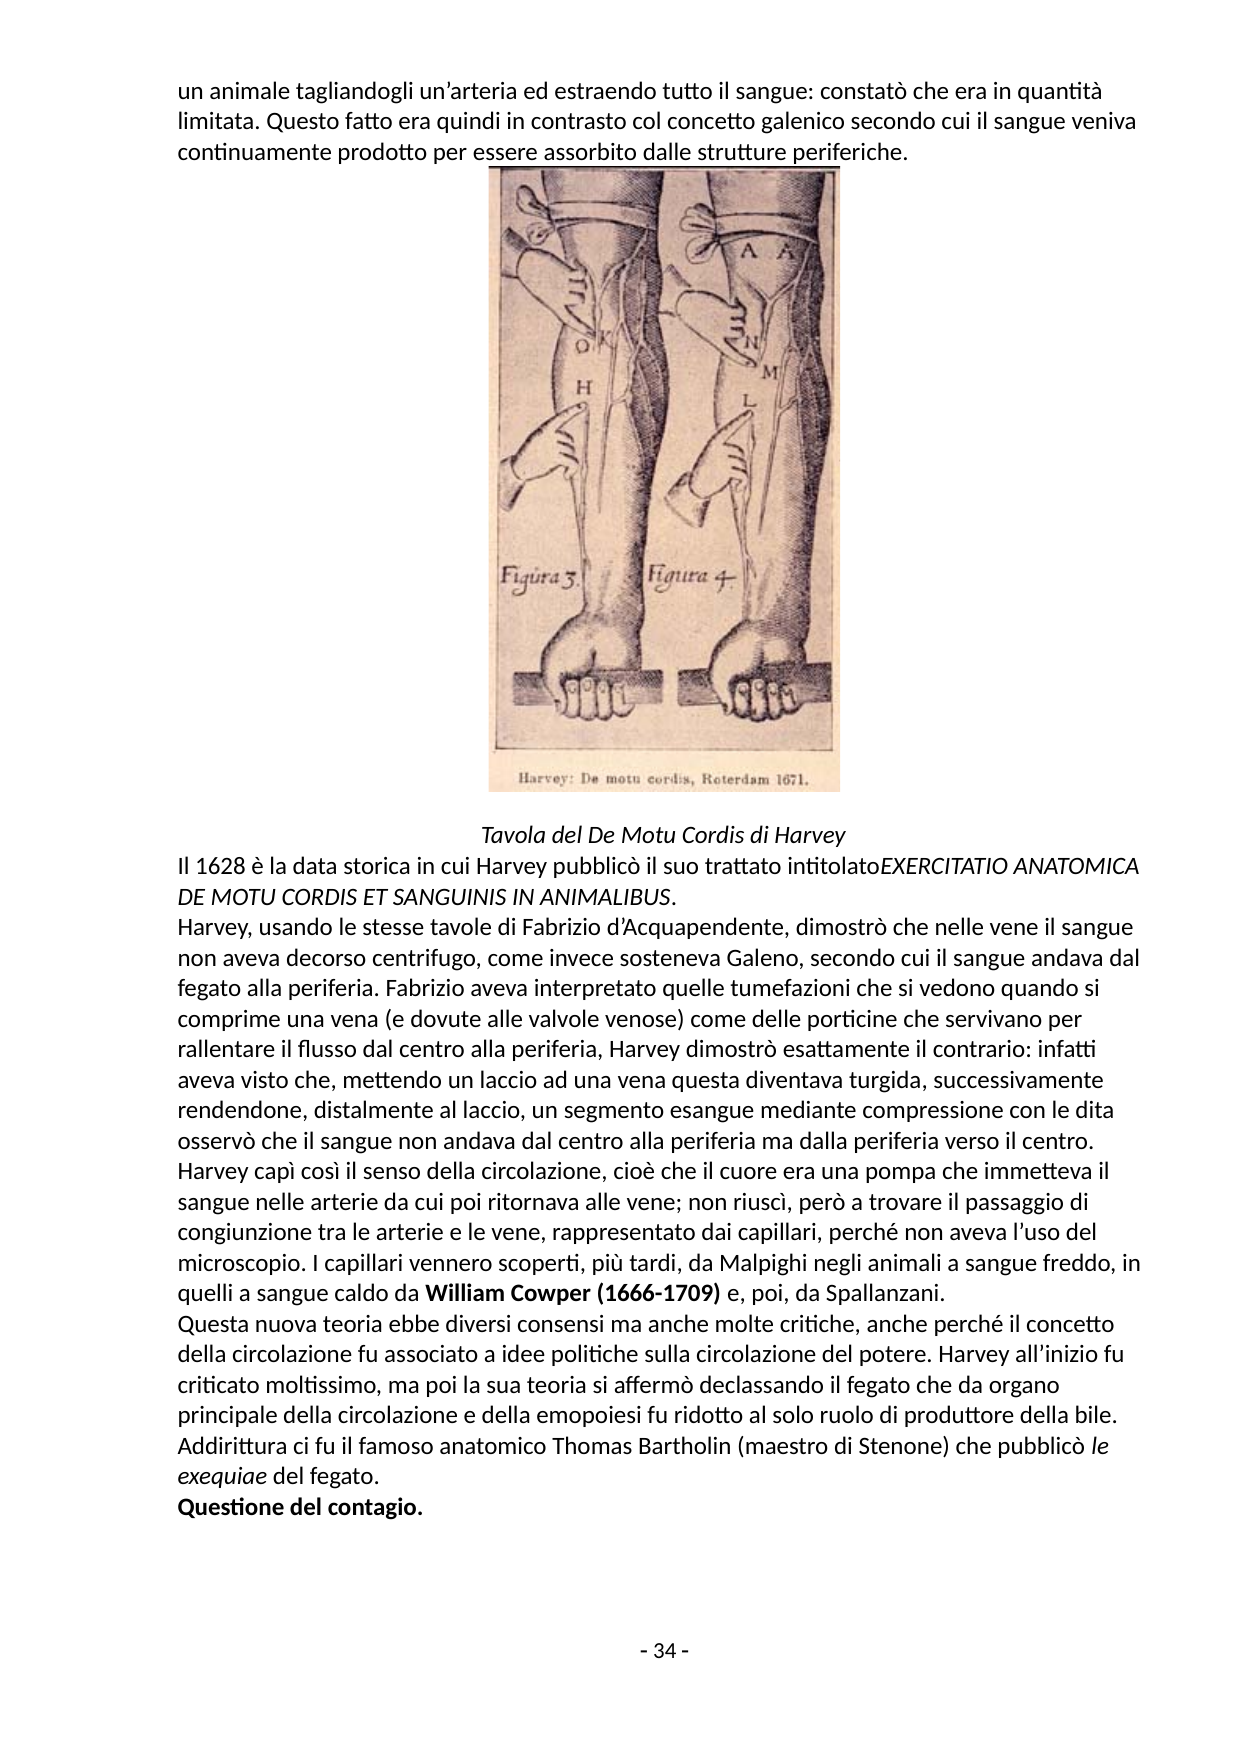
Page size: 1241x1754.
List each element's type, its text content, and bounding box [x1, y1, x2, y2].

text Tavola del De Motu Cordis di Harvey [177, 819, 1152, 850]
text Il 1628 è la data storica in cui Harvey pubblicò il suo trattato intitolatoEXERCITATIO ANATOMICA DE MOTU CORDIS ET SANGUINIS IN ANIMALIBUS. [177, 850, 1152, 911]
text Questione del contagio. [177, 1491, 1152, 1522]
text Questa nuova teoria ebbe diversi consensi ma anche molte critiche, anche perché il concetto della circolazione fu associato a idee politiche sulla circolazione del potere. Harvey all’inizio fu criticato moltissimo, ma poi la sua teoria si affermò declassando il fegato che da organo principale della circolazione e della emopoiesi fu ridotto al solo ruolo di produttore della bile. Addirittura ci fu il famoso anatomico Thomas Bartholin (maestro di Stenone) che pubblicò le exequiae del fegato. [177, 1308, 1152, 1491]
text un animale tagliandogli un’arteria ed estraendo tutto il sangue: constatò che era in quantità limitata. Questo fatto era quindi in contrasto col concetto galenico secondo cui il sangue veniva continuamente prodotto per essere assorbito dalle strutture periferiche. [177, 75, 1152, 167]
text Harvey, usando le stesse tavole di Fabrizio d’Acquapendente, dimostrò che nelle vene il sangue non aveva decorso centrifugo, come invece sosteneva Galeno, secondo cui il sangue andava dal fegato alla periferia. Fabrizio aveva interpretato quelle tumefazioni che si vedono quando si comprime una vena (e dovute alle valvole venose) come delle porticine che servivano per rallentare il flusso dal centro alla periferia, Harvey dimostrò esattamente il contrario: infatti aveva visto che, mettendo un laccio ad una vena questa diventava turgida, successivamente rendendone, distalmente al laccio, un segmento esangue mediante compressione con le dita osservò che il sangue non andava dal centro alla periferia ma dalla periferia verso il centro. Harvey capì così il senso della circolazione, cioè che il cuore era una pompa che immetteva il sangue nelle arterie da cui poi ritornava alle vene; non riuscì, però a trovare il passaggio di congiunzione tra le arterie e le vene, rappresentato dai capillari, perché non aveva l’uso del microscopio. I capillari vennero scoperti, più tardi, da Malpighi negli animali a sangue freddo, in quelli a sangue caldo da William Cowper (1666-1709) e, poi, da Spallanzani. [177, 911, 1152, 1308]
